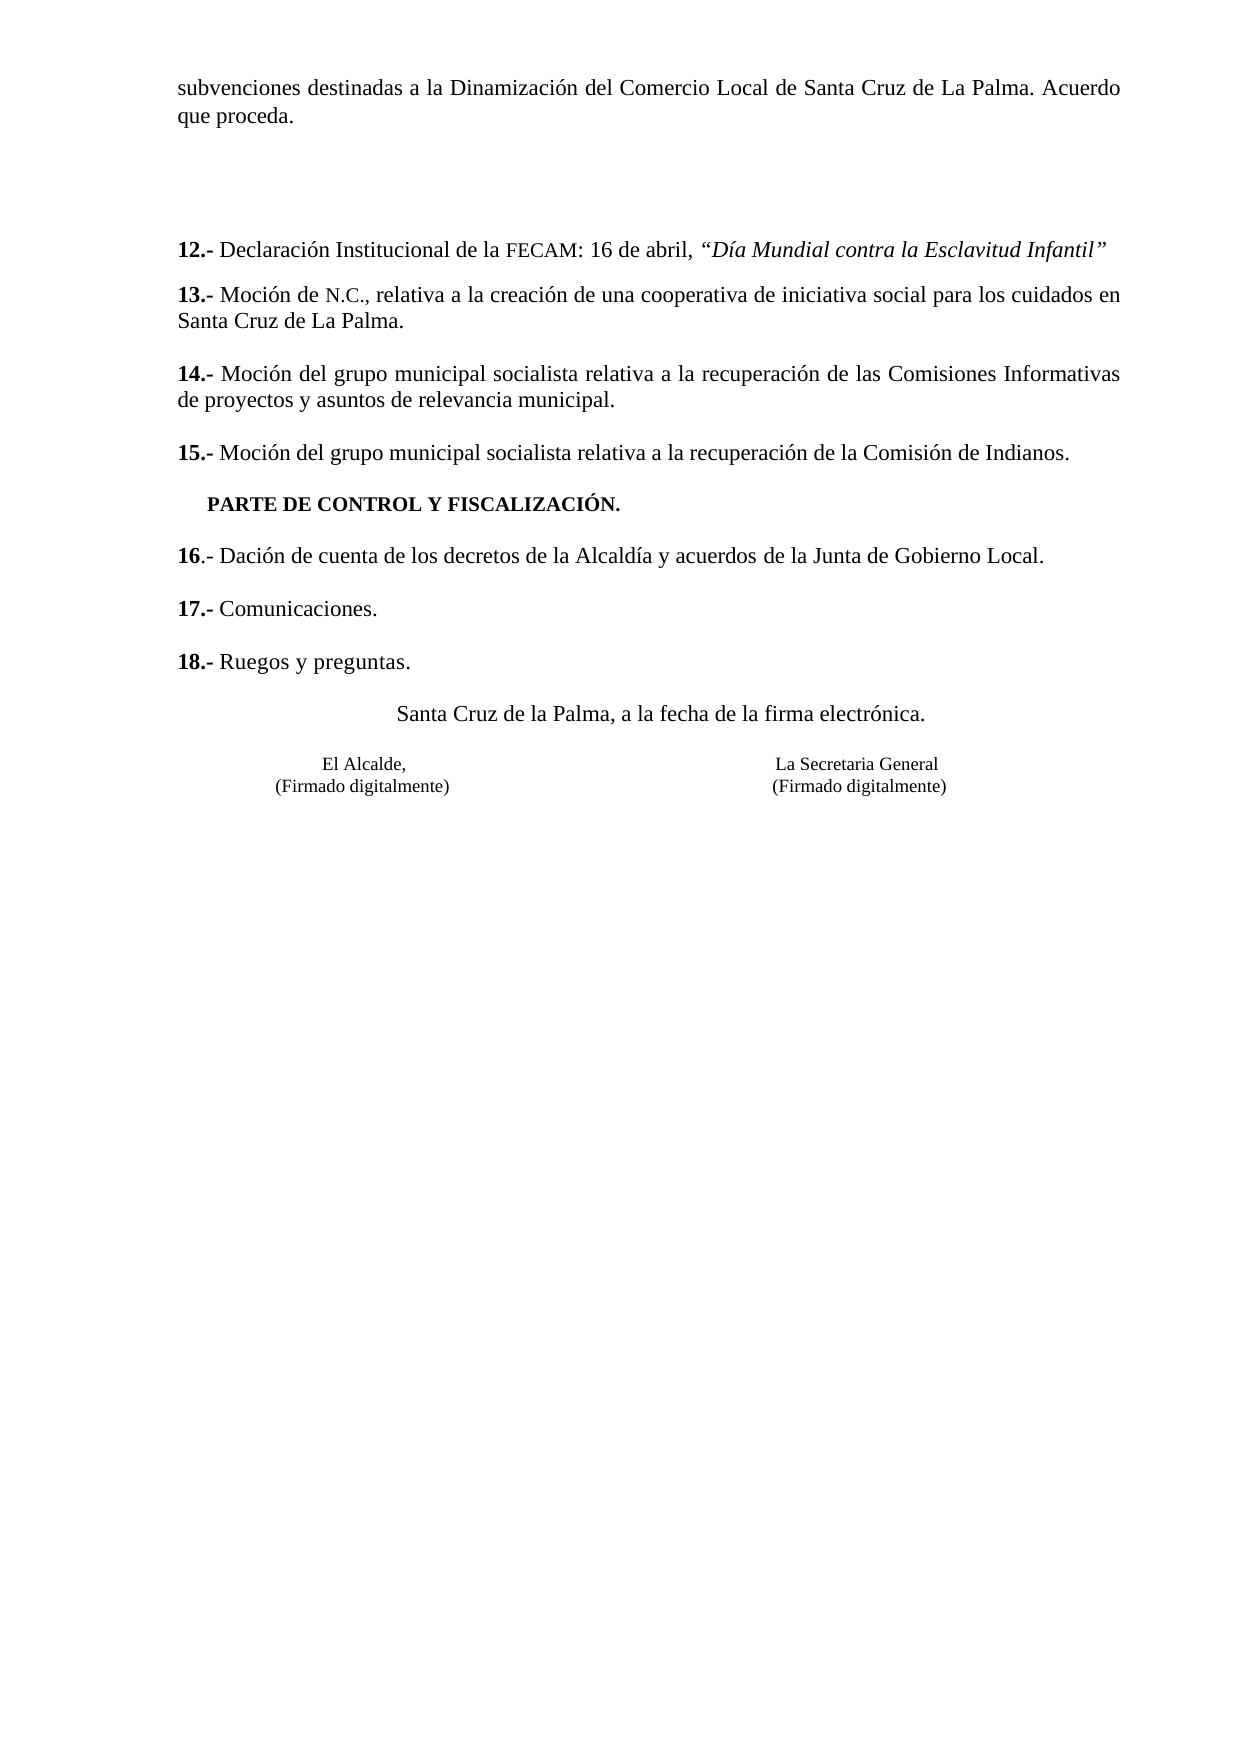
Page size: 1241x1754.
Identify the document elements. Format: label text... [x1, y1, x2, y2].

text Santa Cruz de la Palma, a la fecha de la firma electrónica. [177, 701, 1122, 727]
text PARTE DE CONTROL Y FISCALIZACIÓN. [177, 492, 1122, 516]
text 13.- Moción de N.C., relativa a la creación de una cooperativa de iniciativa social para los cuidados en Santa Cruz de La Palma. [177, 281, 1122, 334]
text (Firmado digitalmente) (Firmado digitalmente) [177, 775, 1122, 796]
text 17.- Comunicaciones. [177, 595, 1122, 621]
text subvenciones destinadas a la Dinamización del Comercio Local de Santa Cruz de La Palma. Acuerdo que proceda. [177, 74, 1122, 128]
text 16.- Dación de cuenta de los decretos de la Alcaldía y acuerdos de la Junta de Gobierno Local. [177, 542, 1122, 569]
text 14.- Moción del grupo municipal socialista relativa a la recuperación de las Comisiones Informativas de proyectos y asuntos de relevancia municipal. [177, 360, 1122, 413]
text 12.- Declaración Institucional de la FECAM: 16 de abril, “Día Mundial contra la Esclavitud Infantil” [177, 236, 1122, 263]
text 15.- Moción del grupo municipal socialista relativa a la recuperación de la Comisión de Indianos. [177, 439, 1122, 466]
text El Alcalde, La Secretaria General [177, 753, 1122, 775]
text 18.- Ruegos y preguntas. [177, 648, 1122, 674]
